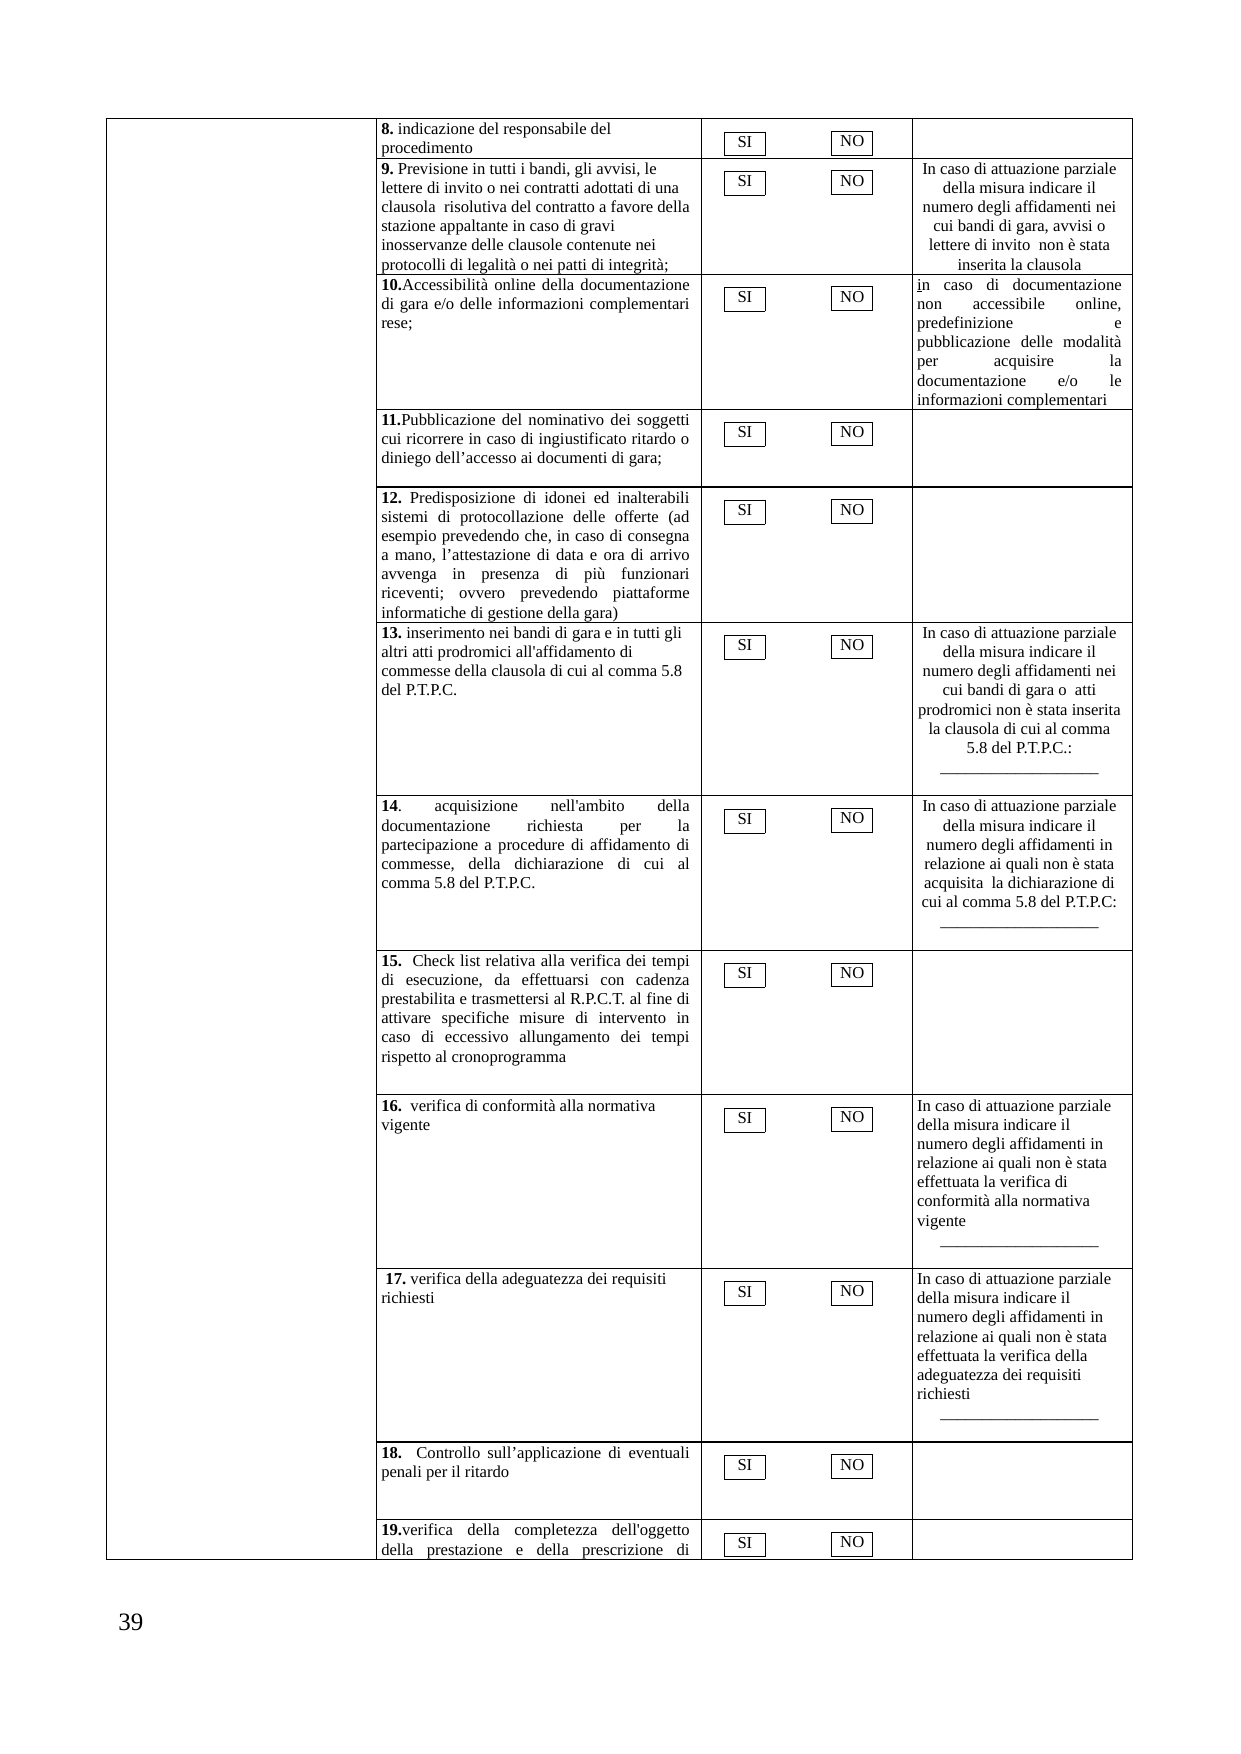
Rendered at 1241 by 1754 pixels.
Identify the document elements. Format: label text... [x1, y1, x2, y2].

table_cell In caso di attuazione parziale della misura indicare il numero degli affidamenti in relazione ai quali non è stata effettuata la verifica di conformità alla normativa vigente ___________________ [913, 1095, 1132, 1268]
table_cell [913, 1520, 1132, 1558]
table_cell [702, 796, 912, 949]
table_cell [702, 623, 912, 634]
table_cell 9. Previsione in tutti i bandi, gli avvisi, le lettere di invito o nei contratti adottati di una clausola risolutiva del contratto a favore della stazione appaltante in caso di gravi inosservanze delle clausole contenute nei protocolli di legalità o nei patti di integrità; [377, 159, 701, 273]
table_cell [702, 275, 912, 409]
table_cell [913, 488, 1132, 622]
table_cell In caso di attuazione parziale della misura indicare il numero degli affidamenti in relazione ai quali non è stata effettuata la verifica della adeguatezza dei requisiti richiesti ___________________ [913, 1269, 1132, 1441]
table_cell 18. Controllo sull’applicazione di eventuali penali per il ritardo [377, 1443, 701, 1519]
table_cell [702, 119, 912, 157]
table_cell In caso di attuazione parziale della misura indicare il numero degli affidamenti in relazione ai quali non è stata acquisita la dichiarazione di cui al comma 5.8 del P.T.P.C: ___________________ [913, 796, 1132, 949]
table_cell In caso di attuazione parziale della misura indicare il numero degli affidamenti nei cui bandi di gara, avvisi o lettere di invito non è stata inserita la clausola [913, 159, 1132, 273]
table_cell [702, 410, 912, 486]
table_cell [702, 159, 912, 273]
table_cell 11.Pubblicazione del nominativo dei soggetti cui ricorrere in caso di ingiustificato ritardo o diniego dell’accesso ai documenti di gara; [377, 410, 701, 486]
table_cell [107, 119, 376, 1558]
table_cell [702, 635, 912, 795]
table_cell [913, 119, 1132, 157]
table_cell 19.verifica della completezza dell'oggetto della prestazione e della prescrizione di [377, 1520, 701, 1558]
table_cell in caso di documentazione non accessibile online, predefinizione e pubblicazione delle modalità per acquisire la documentazione e/o le informazioni complementari [913, 275, 1132, 409]
table_cell [913, 410, 1132, 486]
table_cell [913, 951, 1132, 1094]
table_cell 8. indicazione del responsabile del procedimento [377, 119, 701, 157]
table_cell [702, 951, 912, 962]
table_cell 17. verifica della adeguatezza dei requisiti richiesti [377, 1269, 701, 1441]
table_cell 16. verifica di conformità alla normativa vigente [377, 1095, 701, 1268]
table_cell 13. inserimento nei bandi di gara e in tutti gli altri atti prodromici all'affidamento di commesse della clausola di cui al comma 5.8 del P.T.P.C. [377, 623, 701, 795]
table_cell [913, 1443, 1132, 1519]
table_cell [702, 1095, 912, 1268]
table_cell In caso di attuazione parziale della misura indicare il numero degli affidamenti nei cui bandi di gara o atti prodromici non è stata inserita la clausola di cui al comma 5.8 del P.T.P.C.: ___________________ [913, 623, 1132, 795]
table_cell [702, 1520, 912, 1558]
table_cell [702, 963, 912, 1094]
table_cell [702, 1443, 912, 1519]
table_cell 10.Accessibilità online della documentazione di gara e/o delle informazioni complementari rese; [377, 275, 701, 409]
table_cell 14. acquisizione nell'ambito della documentazione richiesta per la partecipazione a procedure di affidamento di commesse, della dichiarazione di cui al comma 5.8 del P.T.P.C. [377, 796, 701, 949]
table_cell 12. Predisposizione di idonei ed inalterabili sistemi di protocollazione delle offerte (ad esempio prevedendo che, in caso di consegna a mano, l’attestazione di data e ora di arrivo avvenga in presenza di più funzionari riceventi; ovvero prevedendo piattaforme informatiche di gestione della gara) [377, 488, 701, 622]
table_cell [702, 488, 912, 622]
table_cell 15. Check list relativa alla verifica dei tempi di esecuzione, da effettuarsi con cadenza prestabilita e trasmettersi al R.P.C.T. al fine di attivare specifiche misure di intervento in caso di eccessivo allungamento dei tempi rispetto al cronoprogramma [377, 951, 701, 1094]
table_cell [702, 1269, 912, 1441]
